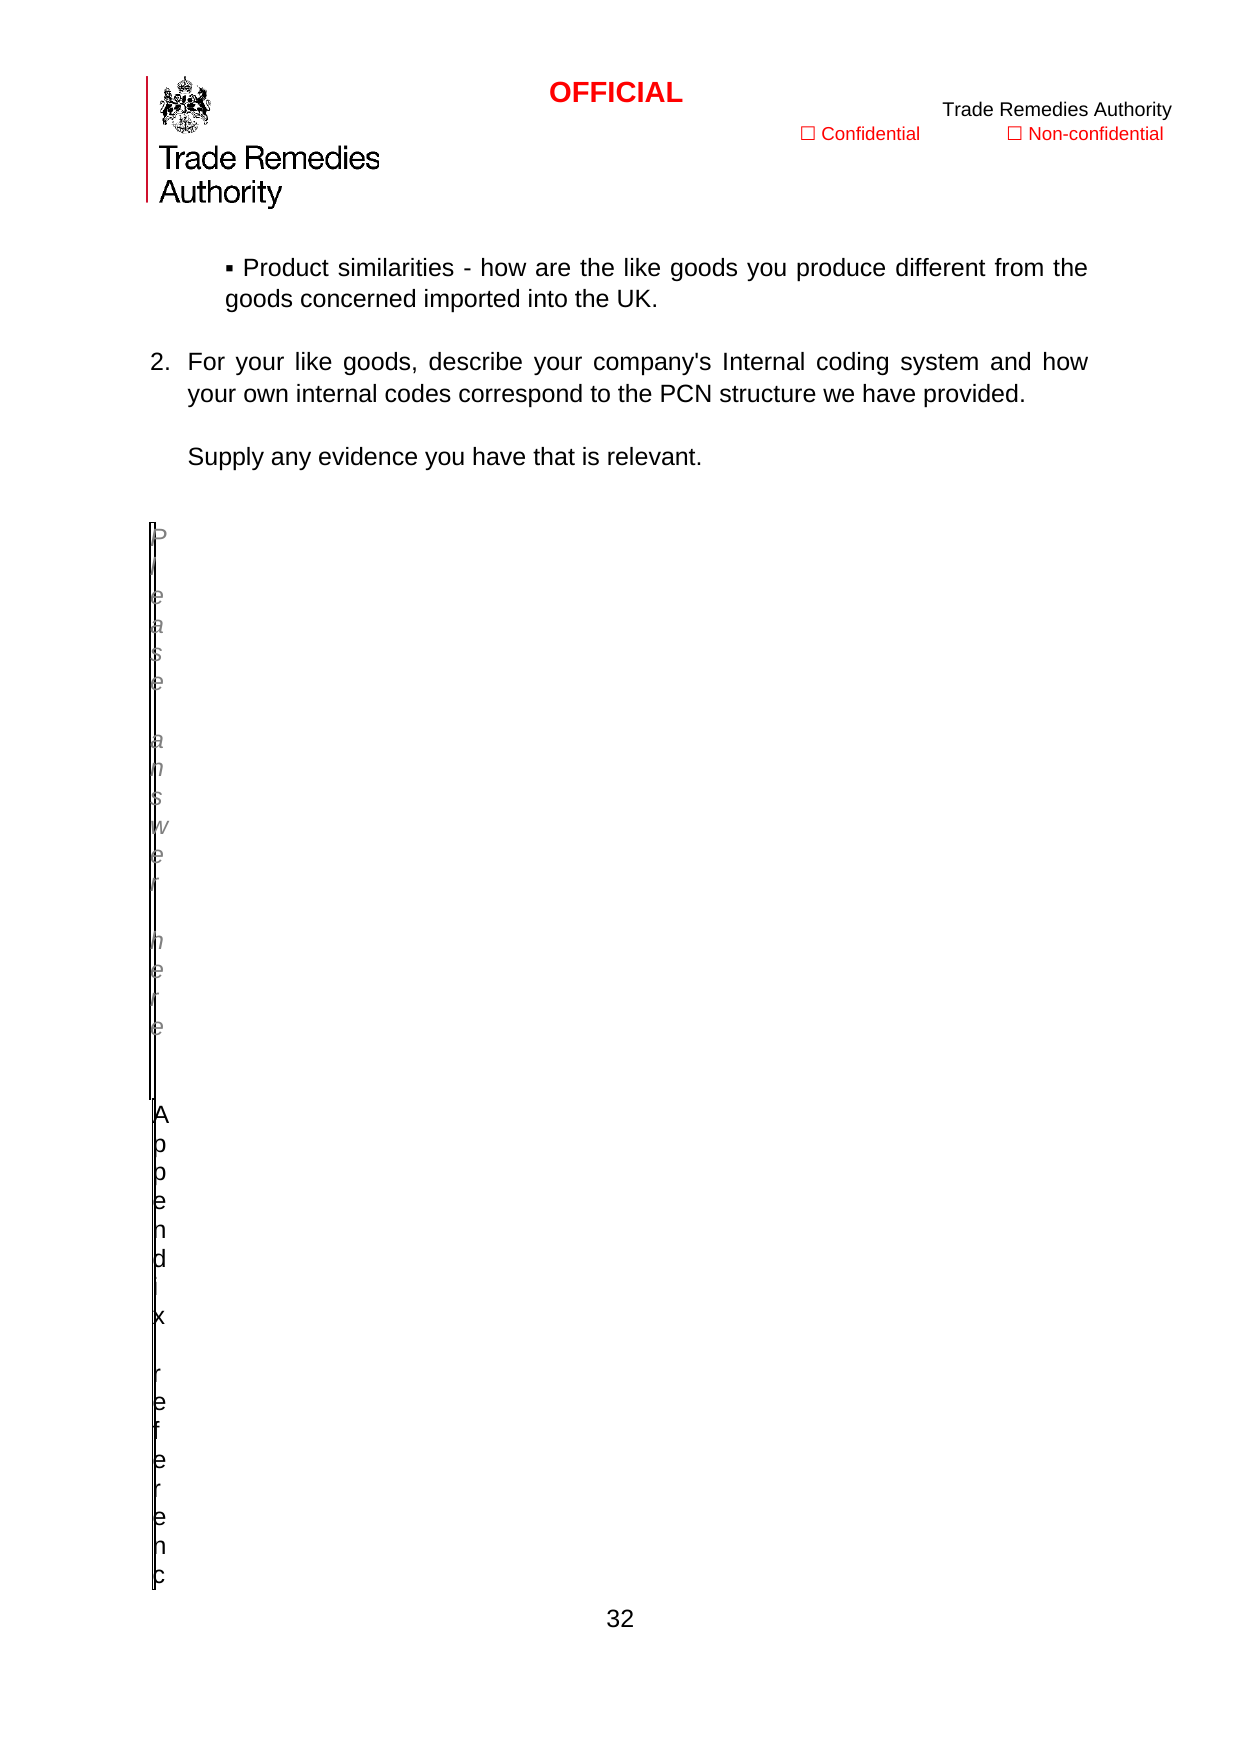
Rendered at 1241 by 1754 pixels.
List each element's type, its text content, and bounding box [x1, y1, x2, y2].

list For your like goods, describe your company's Internal coding system and how your own internal codes correspond to the PCN structure we have provided. [150, 347, 1090, 408]
list Supply any evidence you have that is relevant. [187, 442, 1090, 471]
list ▪ Product similarities - how are the like goods you produce different from the goods concerned imported into the UK. [225, 253, 1090, 313]
